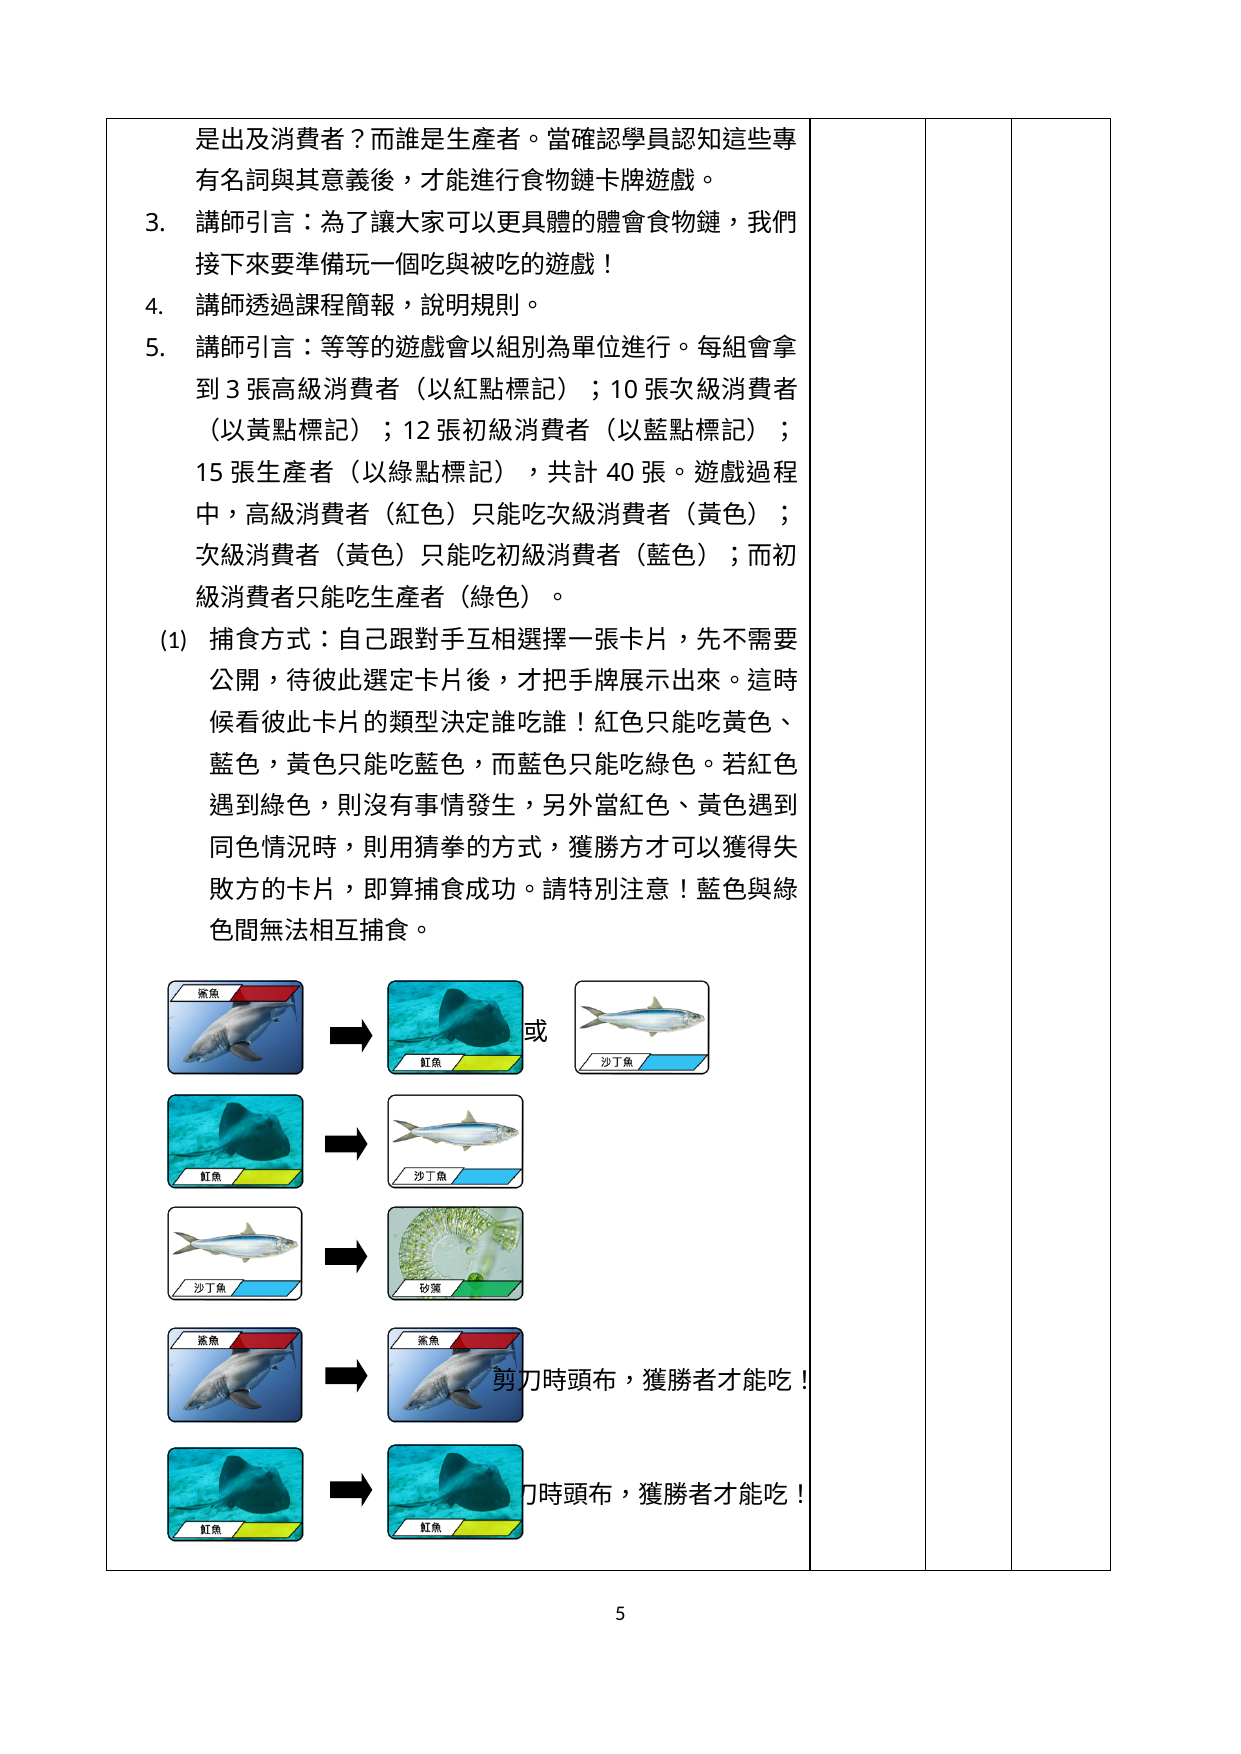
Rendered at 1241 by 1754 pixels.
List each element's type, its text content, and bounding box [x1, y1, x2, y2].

table_cell [926, 119, 1011, 1570]
table_cell [1012, 119, 1110, 1570]
table_cell 課程簡報、教學式麥克風、電腦、食物鏈卡片 [811, 119, 925, 1570]
table_cell 二、發展活動 講師引言：我們剛剛大致上瞭解了食物鏈的概念。海洋生態系中，鯊魚屬於高級消費者，中大型魚類屬於次及消費者，小型魚類或蝦貝類屬於初級消費者，而藻類會透過光合作用產生能量，屬於生產者的角色。海洋的生物彼此透過吃與被吃的關係，建構出這樣一個食物的鎖鏈，例如鯊魚吃魟魚，魟魚吃貝類，貝類吃海藻，這樣的關係就是食物鏈。 講師透過課程簡報，運用鯊魚－魟魚－貝類－海藻的關係，請學員說出誰是高級消費者？誰是次級消費者？誰是出及消費者？而誰是生產者。當確認學員認知這些專有名詞與其意義後，才能進行食物鏈卡牌遊戲。 講師引言：為了讓大家可以更具體的體會食物鏈，我們接下來要準備玩一個吃與被吃的遊戲！ 講師透過課程簡報，說明規則。 講師引言：等等的遊戲會以組別為單位進行。每組會拿到3張高級消費者（以紅點標記）；10張次級消費者（以黃點標記）；12張初級消費者（以藍點標記）；15張生產者（以綠點標記），共計40張。遊戲過程中，高級消費者（紅色）只能吃次級消費者（黃色）；次級消費者（黃色）只能吃初級消費者（藍色）；而初級消費者只能吃生產者（綠色）。 捕食方式：自己跟對手互相選擇一張卡片，先不需要公開，待彼此選定卡片後，才把手牌展示出來。這時候看彼此卡片的類型決定誰吃誰！紅色只能吃黃色、藍色，黃色只能吃藍色，而藍色只能吃綠色。若紅色遇到綠色，則沒有事情發生，另外當紅色、黃色遇到同色情況時，則用猜拳的方式，獲勝方才可以獲得失敗方的卡片，即算捕食成功。請特別注意！藍色與綠色間無法相互捕食。 分數計算：遊戲結束後，如果湊齊１張高級消費者、2張次級消費者、3張初級消費者及4張生產者時可獲得20分。單張卡片僅算一分。遊戲結束時，總計哪一組分數最高，為此階段之遊戲獲勝者！ 遊戲總共會進行三次，每一次以15分鐘為原則。第一次依照原定數量進行；第二次增加3張高級消費者至各組；而第三次各組減少至1張高級消費者。透過高級消費者的數量變化，探討鯊魚數量變化對於生態的影響。 [107, 119, 809, 1570]
